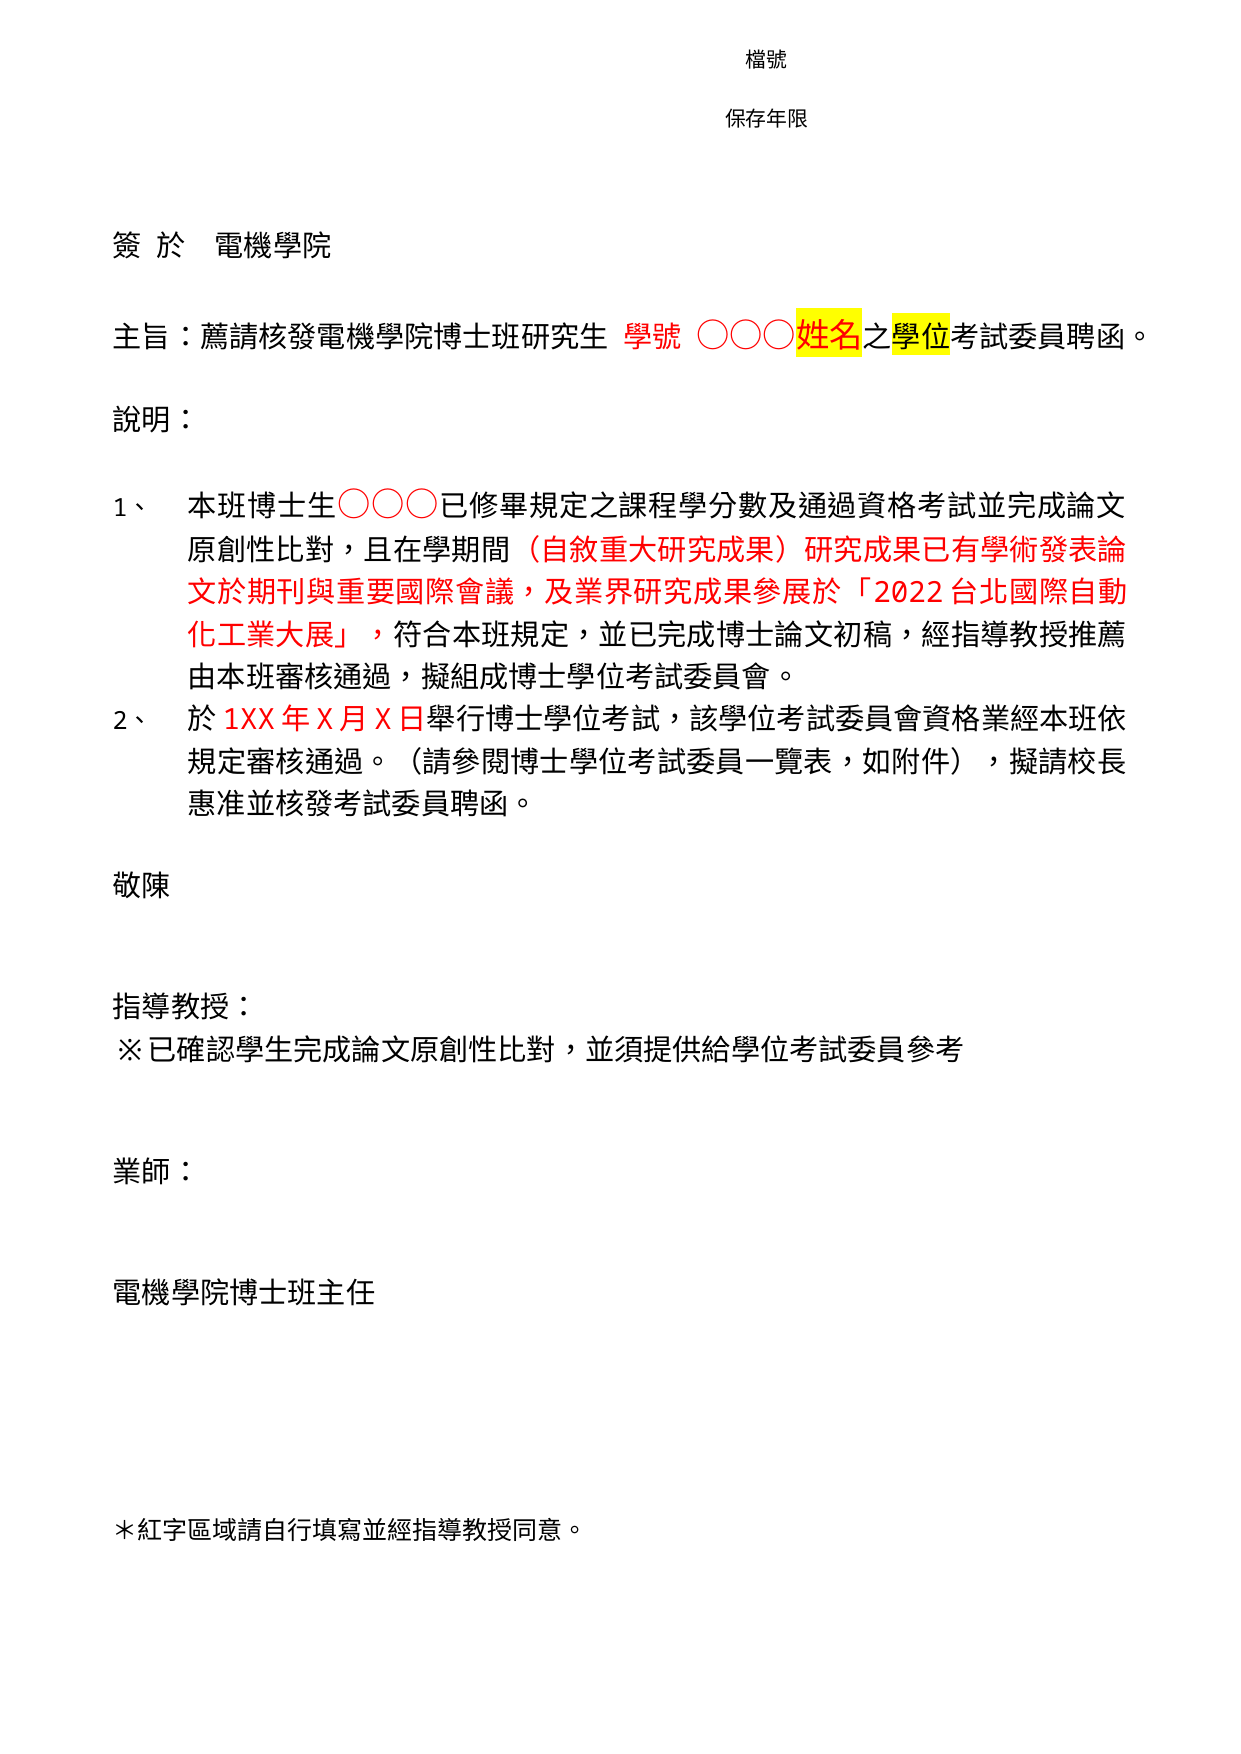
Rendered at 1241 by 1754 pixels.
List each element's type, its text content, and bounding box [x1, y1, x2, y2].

list 於1XX年X月X日舉行博士學位考試，該學位考試委員會資格業經本班依規定審核通過。（請參閱博士學位考試委員一覽表，如附件），擬請校長惠准並核發考試委員聘函。 [112, 696, 1128, 823]
text 指導教授： [112, 984, 1128, 1026]
text 敬陳 [112, 862, 1128, 905]
text 說明： [112, 396, 1128, 438]
text 電機學院博士班主任 [112, 1270, 1128, 1312]
text 主旨：薦請核發電機學院博士班研究生 學號 ○○○姓名之學位考試委員聘函。 [112, 308, 1128, 357]
list 本班博士生○○○已修畢規定之課程學分數及通過資格考試並完成論文原創性比對，且在學期間（自敘重大研究成果）研究成果已有學術發表論文於期刊與重要國際會議，及業界研究成果參展於「2022台北國際自動化工業大展」，符合本班規定，並已完成博士論文初稿，經指導教授推薦由本班審核通過，擬組成博士學位考試委員會。 [112, 478, 1128, 696]
text ＊紅字區域請自行填寫並經指導教授同意。 [112, 1511, 1128, 1547]
text ※已確認學生完成論文原創性比對，並須提供給學位考試委員參考 [112, 1026, 1128, 1069]
text 簽 於 電機學院 [112, 214, 1128, 267]
text 業師： [112, 1148, 1128, 1190]
